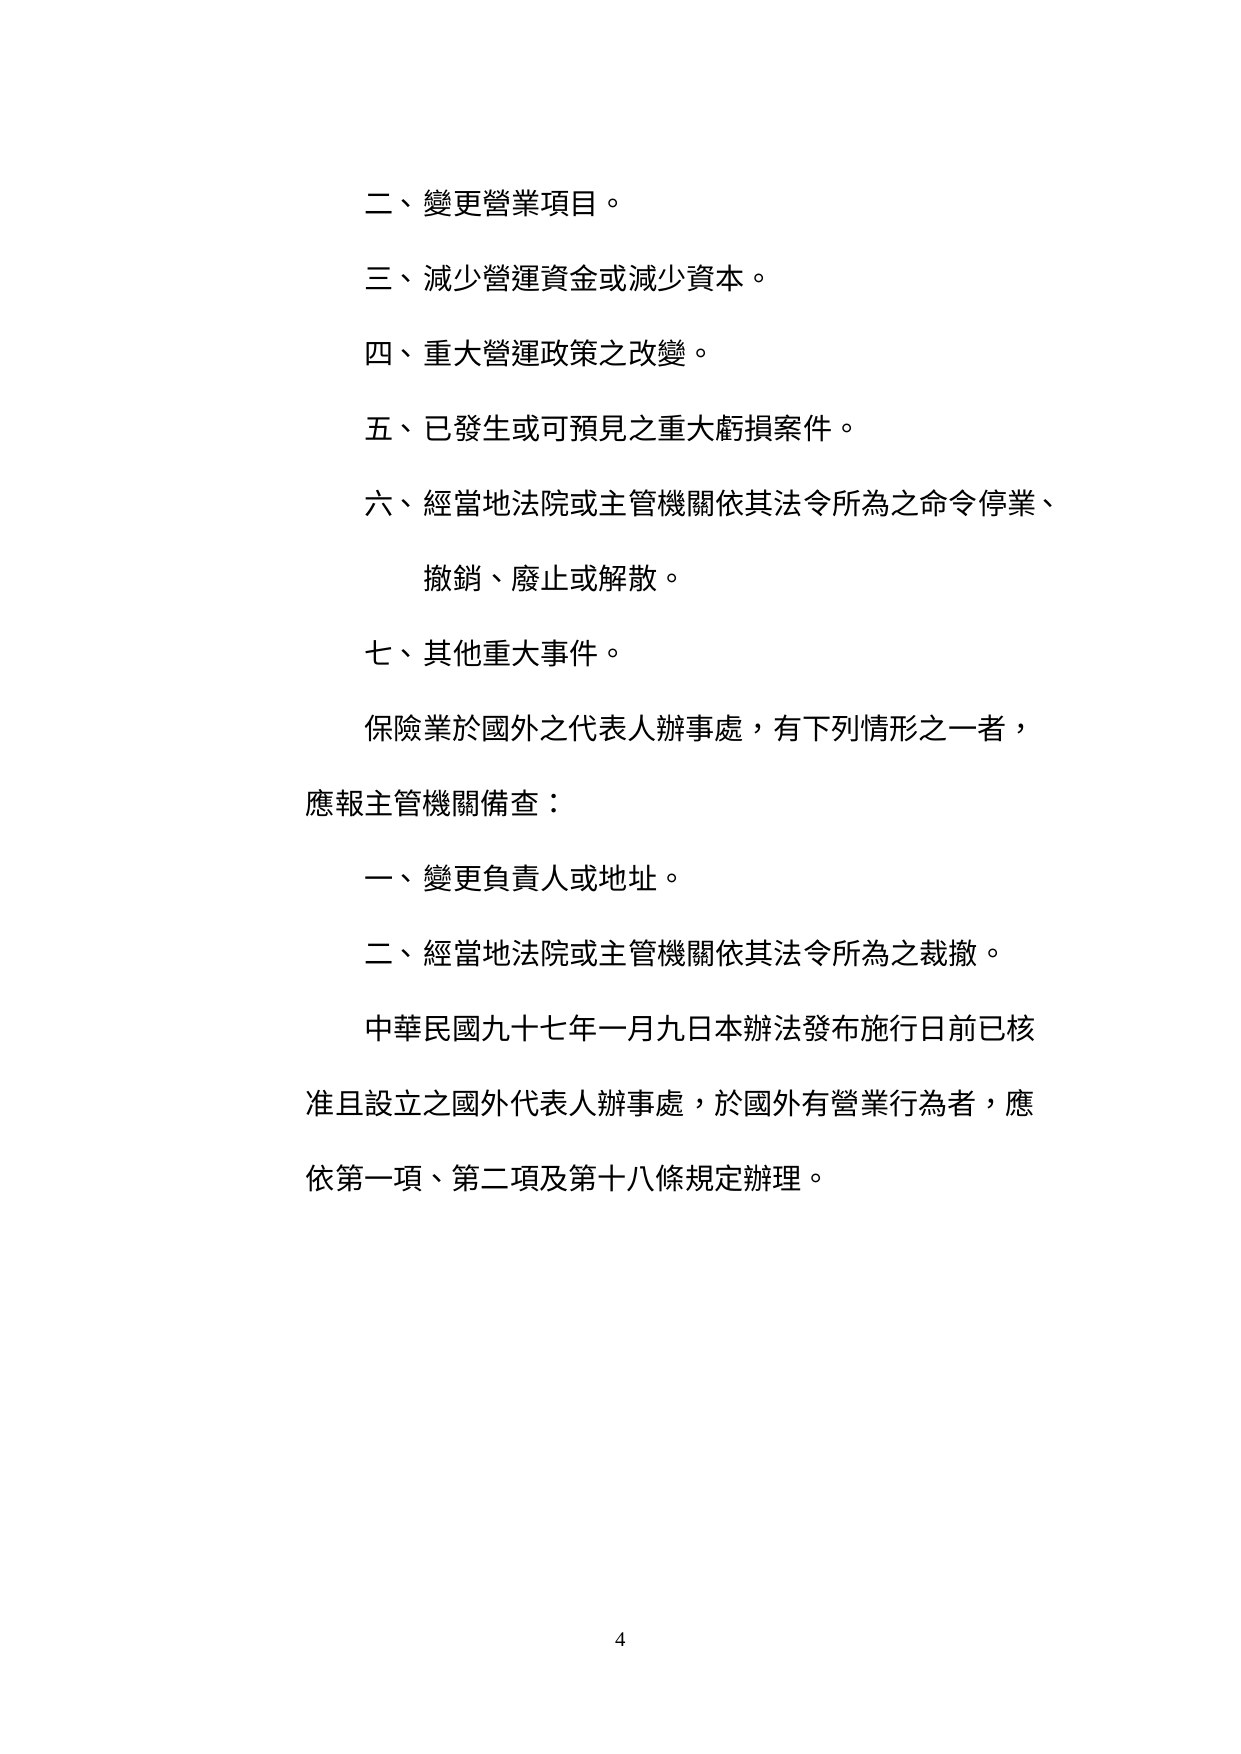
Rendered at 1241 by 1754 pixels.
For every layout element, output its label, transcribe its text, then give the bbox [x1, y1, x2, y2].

text 中華民國九十七年一月九日本辦法發布施行日前已核准且設立之國外代表人辦事處，於國外有營業行為者，應依第一項、第二項及第十八條規定辦理。 [306, 989, 1044, 1214]
text 保險業於國外之代表人辦事處，有下列情形之一者，應報主管機關備查： [306, 689, 1044, 839]
text 三、 減少營運資金或減少資本。 [364, 239, 1059, 314]
text 二、 變更營業項目。 [364, 164, 1059, 239]
text 二、 經當地法院或主管機關依其法令所為之裁撤。 [364, 914, 1059, 989]
text 七、 其他重大事件。 [364, 614, 1059, 689]
text 六、 經當地法院或主管機關依其法令所為之命令停業、撤銷、廢止或解散。 [364, 464, 1059, 614]
text 四、 重大營運政策之改變。 [364, 314, 1059, 389]
text 五、 已發生或可預見之重大虧損案件。 [364, 389, 1059, 464]
text 一、 變更負責人或地址。 [364, 839, 1059, 914]
